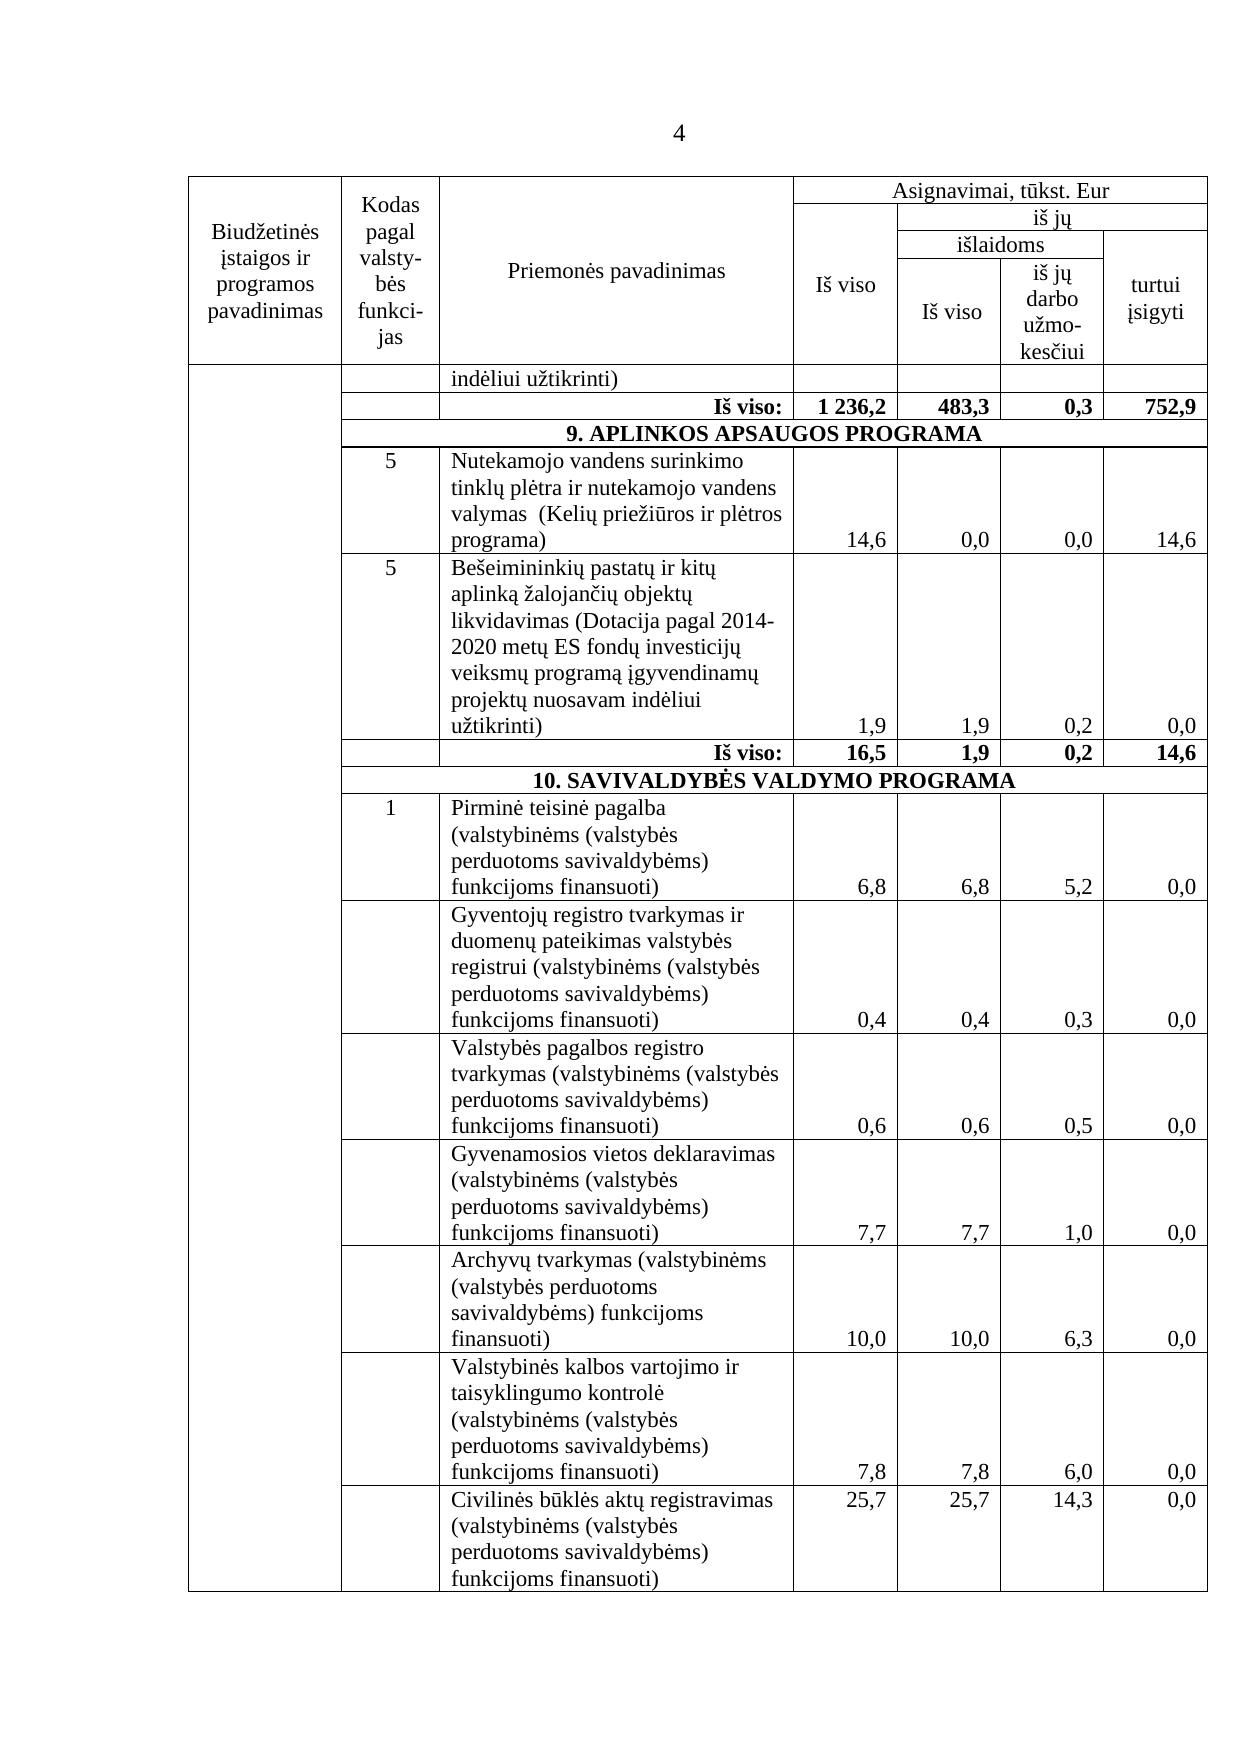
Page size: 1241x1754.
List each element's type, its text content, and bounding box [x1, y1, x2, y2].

table_cell [342, 365, 439, 392]
table_header Asignavimai, tūkst. Eur [794, 177, 1207, 203]
table_cell 10,0 [898, 1246, 1000, 1352]
table_cell 1,0 [1001, 1140, 1103, 1245]
table_cell 6,3 [1001, 1246, 1103, 1352]
table_cell [794, 365, 897, 392]
table_cell 0,0 [1104, 901, 1207, 1032]
table_cell 0,4 [898, 901, 1000, 1032]
table_cell 1,9 [794, 554, 897, 738]
table_cell [342, 1034, 439, 1139]
table_cell Pirminė teisinė pagalba (valstybinėms (valstybės perduotoms savivaldybėms) funkcijoms finansuoti) [440, 794, 793, 900]
table_cell 0,0 [898, 448, 1000, 553]
table_cell 5 [342, 554, 439, 738]
table_cell 6,8 [898, 794, 1000, 900]
table_cell 7,7 [898, 1140, 1000, 1245]
table_cell 6,0 [1001, 1353, 1103, 1485]
table_cell [1104, 365, 1207, 392]
table_cell 0,2 [1001, 740, 1103, 766]
table_cell 0,0 [1104, 1353, 1207, 1485]
table_cell [898, 365, 1000, 392]
table_cell Bešeimininkių pastatų ir kitų aplinką žalojančių objektų likvidavimas (Dotacija pagal 2014-2020 metų ES fondų investicijų veiksmų programą įgyvendinamų projektų nuosavam indėliui užtikrinti) [440, 554, 793, 738]
table_cell 0,0 [1001, 448, 1103, 553]
table_cell turtui įsigyti [1104, 231, 1207, 364]
table_cell [1001, 365, 1103, 392]
table_cell iš jų [898, 204, 1207, 230]
table_cell 1,9 [898, 554, 1000, 738]
table_cell 0,0 [1104, 794, 1207, 900]
table_cell 0,3 [1001, 393, 1103, 419]
table_cell [342, 1246, 439, 1352]
table_cell 7,7 [794, 1140, 897, 1245]
table_cell [342, 1140, 439, 1245]
table_cell Civilinės būklės aktų registravimas (valstybinėms (valstybės perduotoms savivaldybėms) funkcijoms finansuoti) [440, 1486, 793, 1591]
table_cell 483,3 [898, 393, 1000, 419]
table_cell 0,2 [1001, 554, 1103, 738]
table_cell 14,6 [1104, 448, 1207, 553]
table_cell Gyvenamosios vietos deklaravimas (valstybinėms (valstybės perduotoms savivaldybėms) funkcijoms finansuoti) [440, 1140, 793, 1245]
table_cell 25,7 [898, 1486, 1000, 1591]
table_cell 1 [342, 794, 439, 900]
table_cell Iš viso [898, 259, 1000, 364]
table_cell 5,2 [1001, 794, 1103, 900]
table_cell iš jų darbo užmo-kesčiui [1001, 259, 1103, 364]
table_cell 1 236,2 [794, 393, 897, 419]
table_header Kodas pagal valsty-bės funkci-jas [342, 177, 439, 364]
table_cell 5 [342, 448, 439, 553]
table_header Priemonės pavadinimas [440, 177, 793, 364]
table_cell 0,6 [898, 1034, 1000, 1139]
table_cell 0,0 [1104, 1140, 1207, 1245]
table_cell 7,8 [794, 1353, 897, 1485]
table_cell 0,5 [1001, 1034, 1103, 1139]
table_cell 10. SAVIVALDYBĖS VALDYMO PROGRAMA [342, 767, 1207, 793]
table_cell 14,3 [1001, 1486, 1103, 1591]
table_cell 7,8 [898, 1353, 1000, 1485]
table_cell indėliui užtikrinti) [440, 365, 793, 392]
table_cell Valstybinės kalbos vartojimo ir taisyklingumo kontrolė (valstybinėms (valstybės perduotoms savivaldybėms) funkcijoms finansuoti) [440, 1353, 793, 1485]
table_cell 1,9 [898, 740, 1000, 766]
table_cell [342, 1353, 439, 1485]
table_cell [189, 365, 341, 1591]
table_cell išlaidoms [898, 231, 1103, 258]
table_cell Valstybės pagalbos registro tvarkymas (valstybinėms (valstybės perduotoms savivaldybėms) funkcijoms finansuoti) [440, 1034, 793, 1139]
table_cell 16,5 [794, 740, 897, 766]
table_cell 0,0 [1104, 1034, 1207, 1139]
table_cell 10,0 [794, 1246, 897, 1352]
table_cell [342, 901, 439, 1032]
table_cell Archyvų tvarkymas (valstybinėms (valstybės perduotoms savivaldybėms) funkcijoms finansuoti) [440, 1246, 793, 1352]
table_header Biudžetinės įstaigos ir programos pavadinimas [189, 177, 341, 364]
table_cell 0,4 [794, 901, 897, 1032]
table_cell 752,9 [1104, 393, 1207, 419]
table_cell 9. APLINKOS APSAUGOS PROGRAMA [342, 420, 1207, 446]
table_cell Iš viso: [440, 740, 793, 766]
table_cell 25,7 [794, 1486, 897, 1591]
table_cell [342, 1486, 439, 1591]
table_cell Gyventojų registro tvarkymas ir duomenų pateikimas valstybės registrui (valstybinėms (valstybės perduotoms savivaldybėms) funkcijoms finansuoti) [440, 901, 793, 1032]
table_cell [342, 393, 439, 419]
table_cell 0,0 [1104, 554, 1207, 738]
table_cell 14,6 [1104, 740, 1207, 766]
table_cell 0,0 [1104, 1486, 1207, 1591]
table_cell Nutekamojo vandens surinkimo tinklų plėtra ir nutekamojo vandens valymas (Kelių priežiūros ir plėtros programa) [440, 448, 793, 553]
table_cell 0,3 [1001, 901, 1103, 1032]
table_cell [342, 740, 439, 766]
table_cell Iš viso [794, 204, 897, 364]
table_cell 6,8 [794, 794, 897, 900]
table_cell 0,6 [794, 1034, 897, 1139]
table_cell 0,0 [1104, 1246, 1207, 1352]
table_cell Iš viso: [440, 393, 793, 419]
table_cell 14,6 [794, 448, 897, 553]
